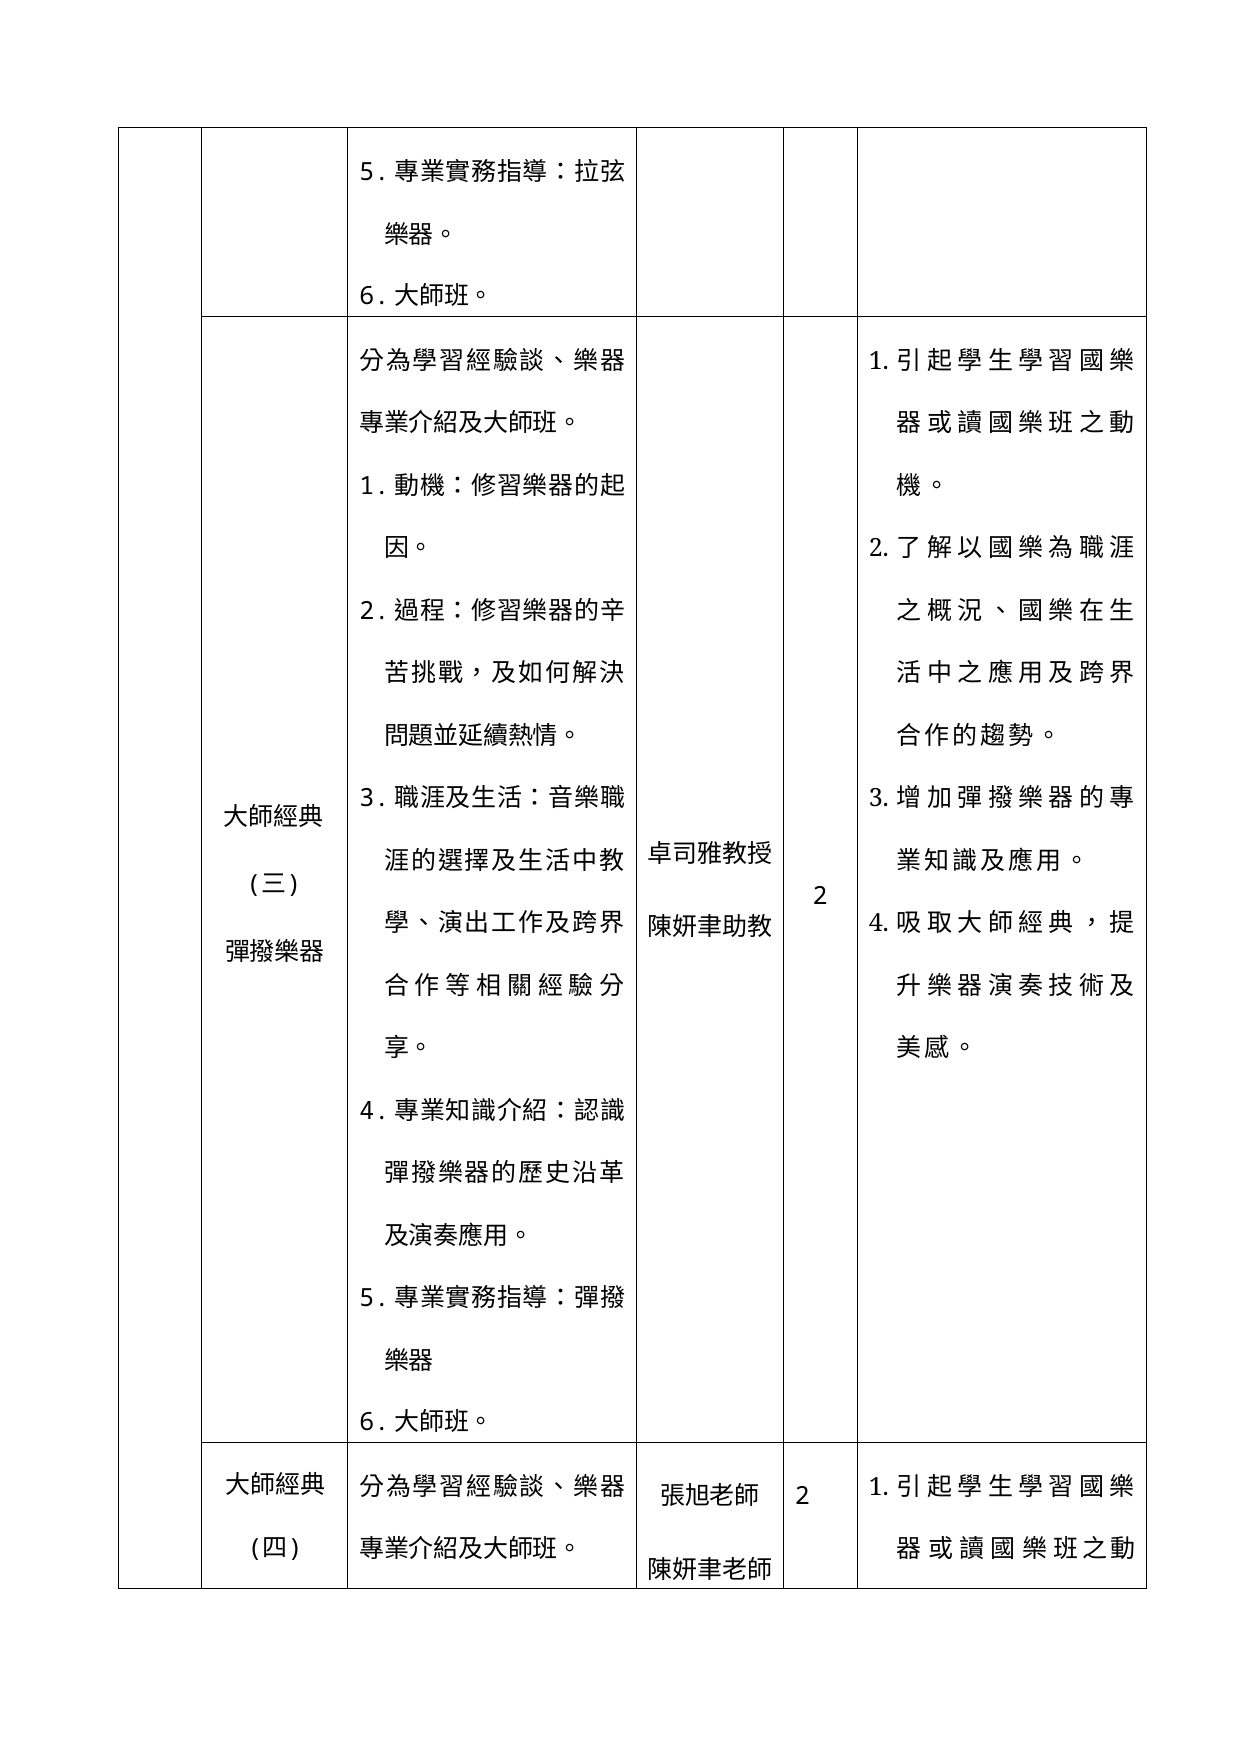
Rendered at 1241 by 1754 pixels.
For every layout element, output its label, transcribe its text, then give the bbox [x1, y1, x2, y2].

table_cell 2 [784, 317, 857, 1442]
table_cell 大師經典 (三) 彈撥樂器 [202, 317, 347, 1442]
table_cell 張旭老師 陳妍聿老師 [637, 1443, 783, 1588]
table_cell 大師經典(四) [202, 1443, 347, 1588]
table_cell 2 [784, 1443, 857, 1588]
table_cell 分為學習經驗談、樂器專業介紹及大師班。 動機：修習樂器的起因。 過程：修習樂器的辛苦挑戰，及如何解決問題並延續熱情。 職涯及生活：音樂職涯的選擇及生活中教學、演出工作等相關經驗分享。 專業知識介紹：認識拉弦樂器的歷史沿革及演奏應用。 專業實務指導：拉弦樂器。 大師班。 [348, 128, 636, 316]
table_cell 引起學生學習國樂器或讀國樂班之動機。 了解以國樂為職涯之概況、國樂在生活中之應用及跨界合作的趨勢。 增加彈撥樂器的專業知識及應用。 吸取大師經典，提升樂器演奏技術及美感。 [858, 317, 1146, 1442]
table_cell [784, 128, 857, 316]
table_cell [119, 128, 201, 1588]
table_cell 分為學習經驗談、樂器專業介紹及大師班。 動機：修習樂器的起因。 過程：修習樂器的辛苦挑戰，及如何解決問題並延續熱情。 職涯及生活：音樂職涯的選擇及生活中教學、演出工作及跨界合作等相關經驗分享。 專業知識介紹：認識彈撥樂器的歷史沿革及演奏應用。 專業實務指導：彈撥樂器 大師班。 [348, 317, 636, 1442]
table_cell [202, 128, 347, 316]
table_cell 分為學習經驗談、樂器專業介紹及大師班。 動機：修習樂器的起因。 過程：修習樂器的辛苦挑戰，及如何解決問題並延續熱情。 職涯及生活：音樂職涯的選擇及生活中教學、演出工作等相關經驗分享。 專業知識介紹：認識打擊樂器的歷史沿革及演奏應用。 專業實務指導：打擊樂器實務創作體驗及大師班。 [348, 1443, 636, 1588]
table_cell 引起學生學習國樂器或讀國樂班之動機。 了解以國樂為職涯之概況、國樂在生活中之應用。 增加打擊樂器的專業知識及應用。 吸取大師經典，提升樂器演奏技術及美感。 提升利用生活打擊樂器的創作興趣。 [858, 1443, 1146, 1588]
table_cell 卓司雅教授 陳妍聿助教 [637, 317, 783, 1442]
table_cell [637, 128, 783, 316]
table_cell [858, 128, 1146, 316]
